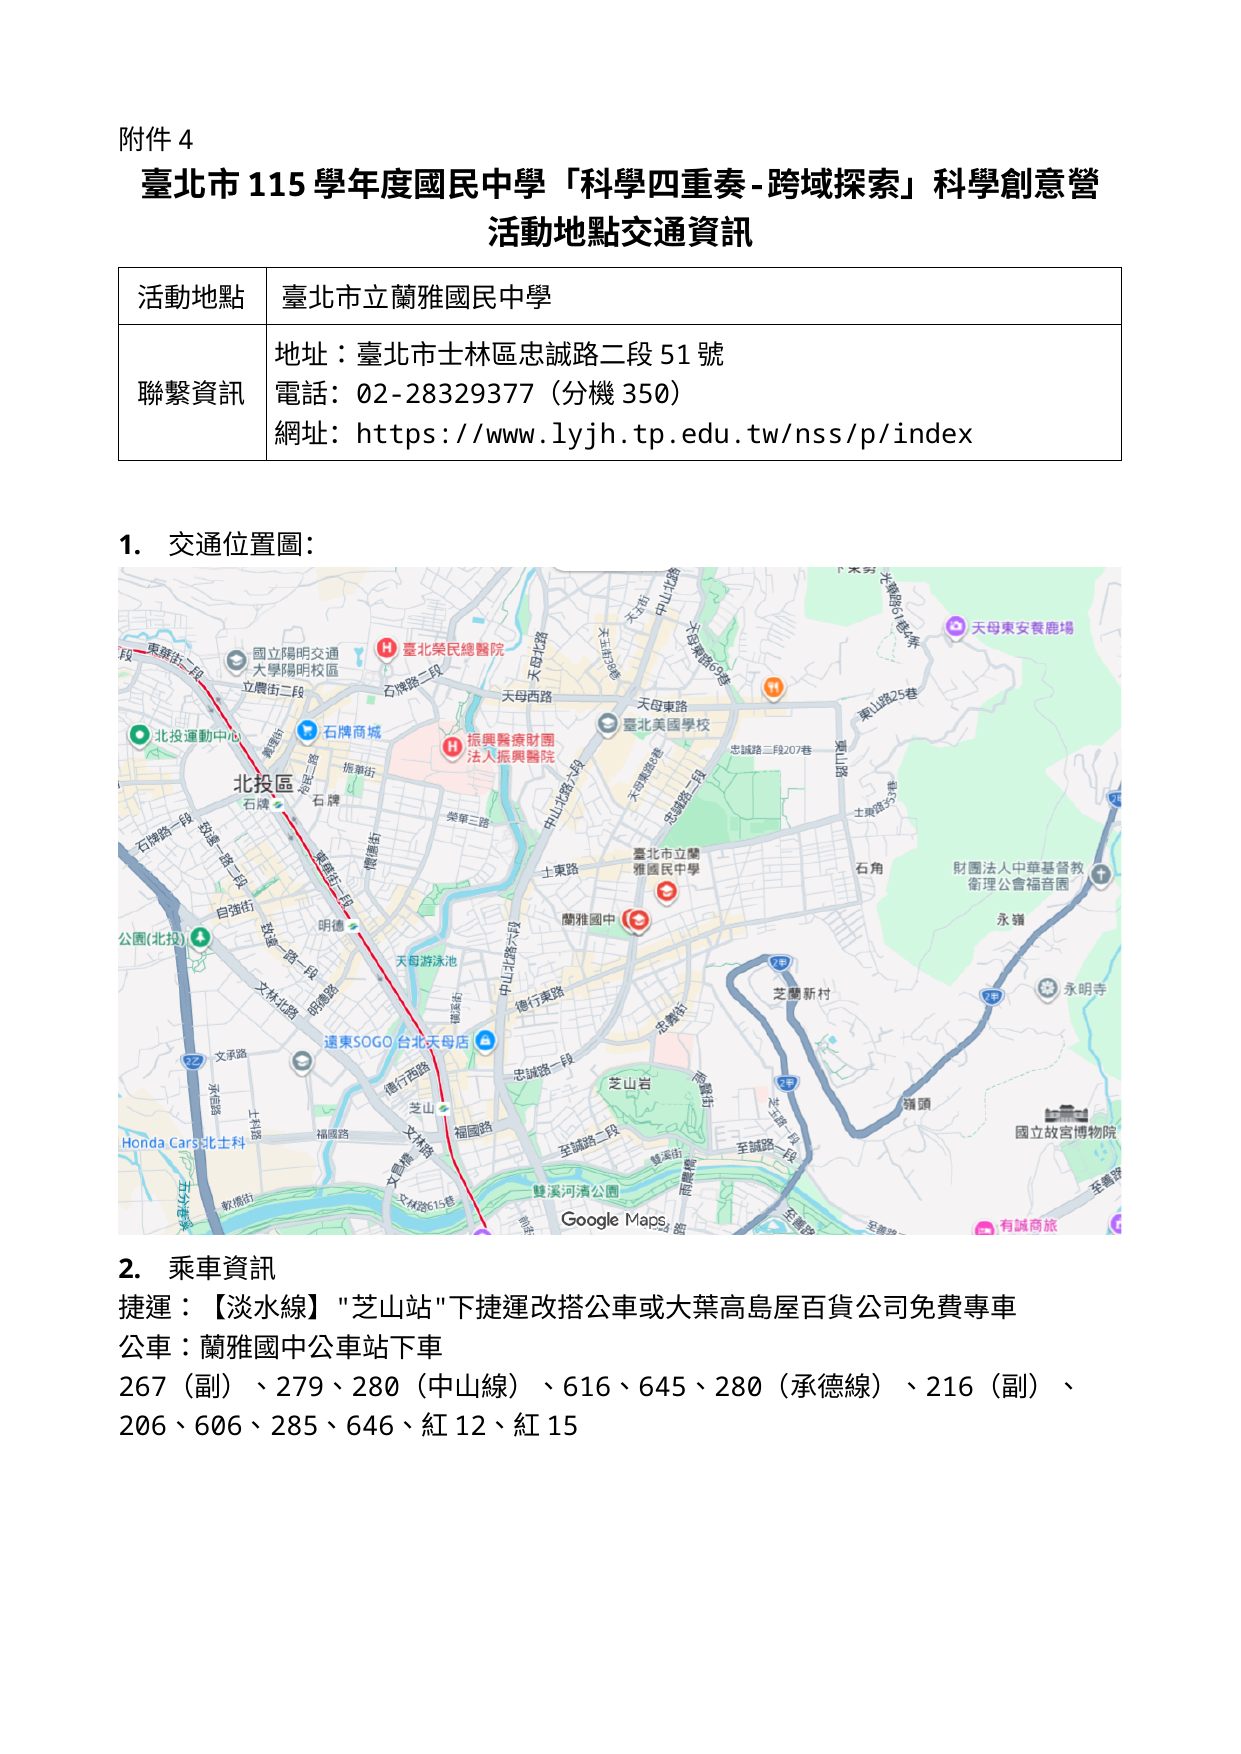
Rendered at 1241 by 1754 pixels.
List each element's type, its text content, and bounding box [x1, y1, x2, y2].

text 活動地點交通資訊 [118, 206, 1122, 254]
table_header 臺北市立蘭雅國民中學 [267, 268, 1121, 324]
text 捷運：【淡水線】"芝山站"下捷運改搭公車或大葉高島屋百貨公司免費專車 [118, 1286, 1122, 1326]
text 臺北市115學年度國民中學「科學四重奏-跨域探索」科學創意營 [118, 157, 1122, 206]
list 交通位置圖： [118, 523, 1122, 562]
text 附件4 [118, 118, 1122, 157]
text 公車：蘭雅國中公車站下車 [118, 1326, 1122, 1365]
table_cell 地址：臺北市士林區忠誠路二段51號 電話：02-28329377（分機350） 網址：https://www.lyjh.tp.edu.tw/nss/p/index [267, 325, 1121, 459]
table_header 活動地點 [119, 268, 266, 324]
text 267（副）、279、280（中山線）、616、645、280（承德線）、216（副）、206、606、285、646、紅12、紅15 [118, 1365, 1122, 1444]
table_cell 聯繫資訊 [119, 325, 266, 459]
list 乘車資訊 [118, 1247, 1122, 1286]
